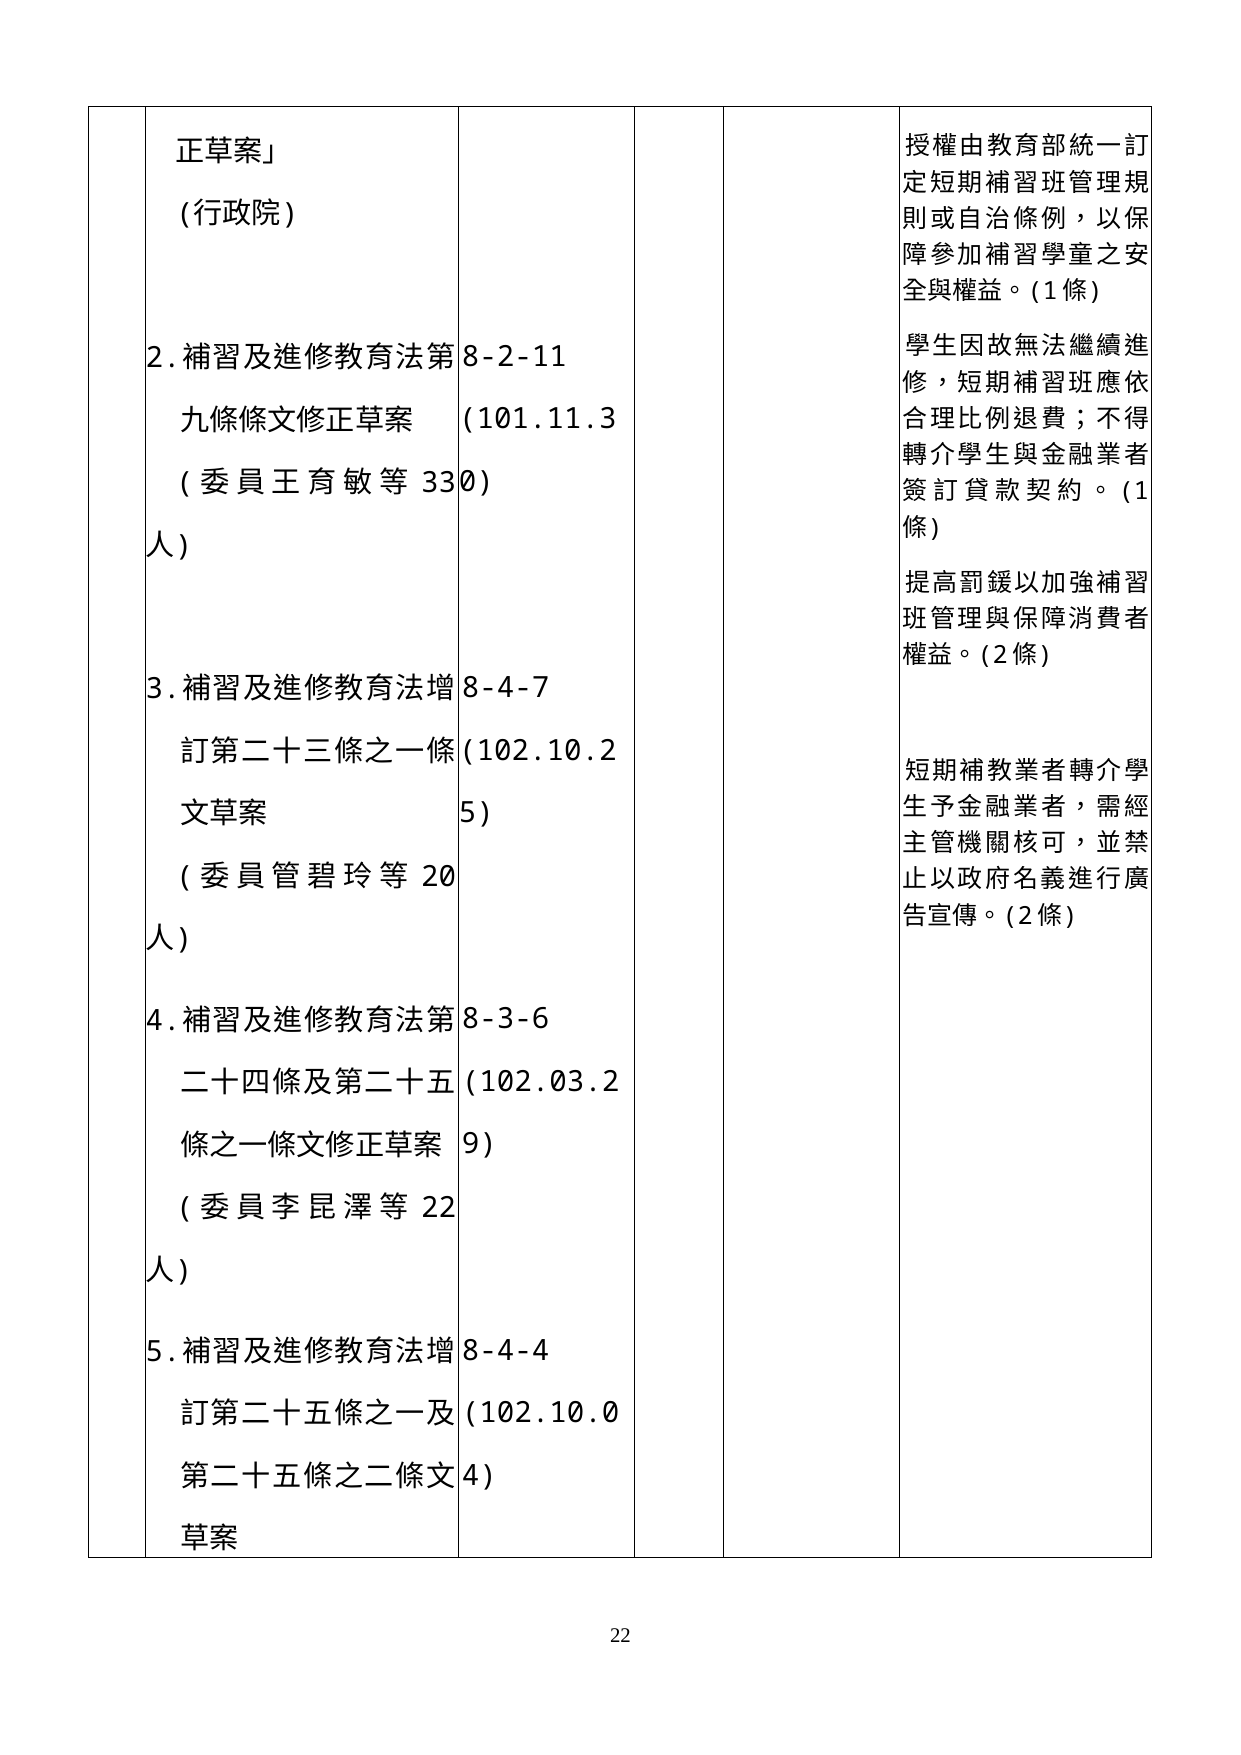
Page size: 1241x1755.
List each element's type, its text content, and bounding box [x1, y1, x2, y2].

table_cell 8-2-11 (101.11.30) 8-4-7 (102.10.25) 8-3-6 (102.03.29) 8-4-4 (102.10.04) [459, 107, 634, 1557]
table_cell 正草案」 (行政院) 2.補習及進修教育法第九條條文修正草案 (委員王育敏等33人) 3.補習及進修教育法增訂第二十三條之一條文草案 (委員管碧玲等20人) 4.補習及進修教育法第二十四條及第二十五條之一條文修正草案 (委員李昆澤等22人) 5.補習及進修教育法增訂第二十五條之一及第二十五條之二條文草案 [146, 107, 458, 1557]
table_cell [89, 107, 145, 1557]
table_cell [724, 107, 899, 1557]
table_cell [635, 107, 723, 1557]
table_cell 授權由教育部統一訂定短期補習班管理規則或自治條例，以保障參加補習學童之安全與權益。(1條) 學生因故無法繼續進修，短期補習班應依合理比例退費；不得轉介學生與金融業者簽訂貸款契約。(1條) 提高罰鍰以加強補習班管理與保障消費者權益。(2條) 短期補教業者轉介學生予金融業者，需經主管機關核可，並禁止以政府名義進行廣告宣傳。(2條) [900, 107, 1151, 1557]
